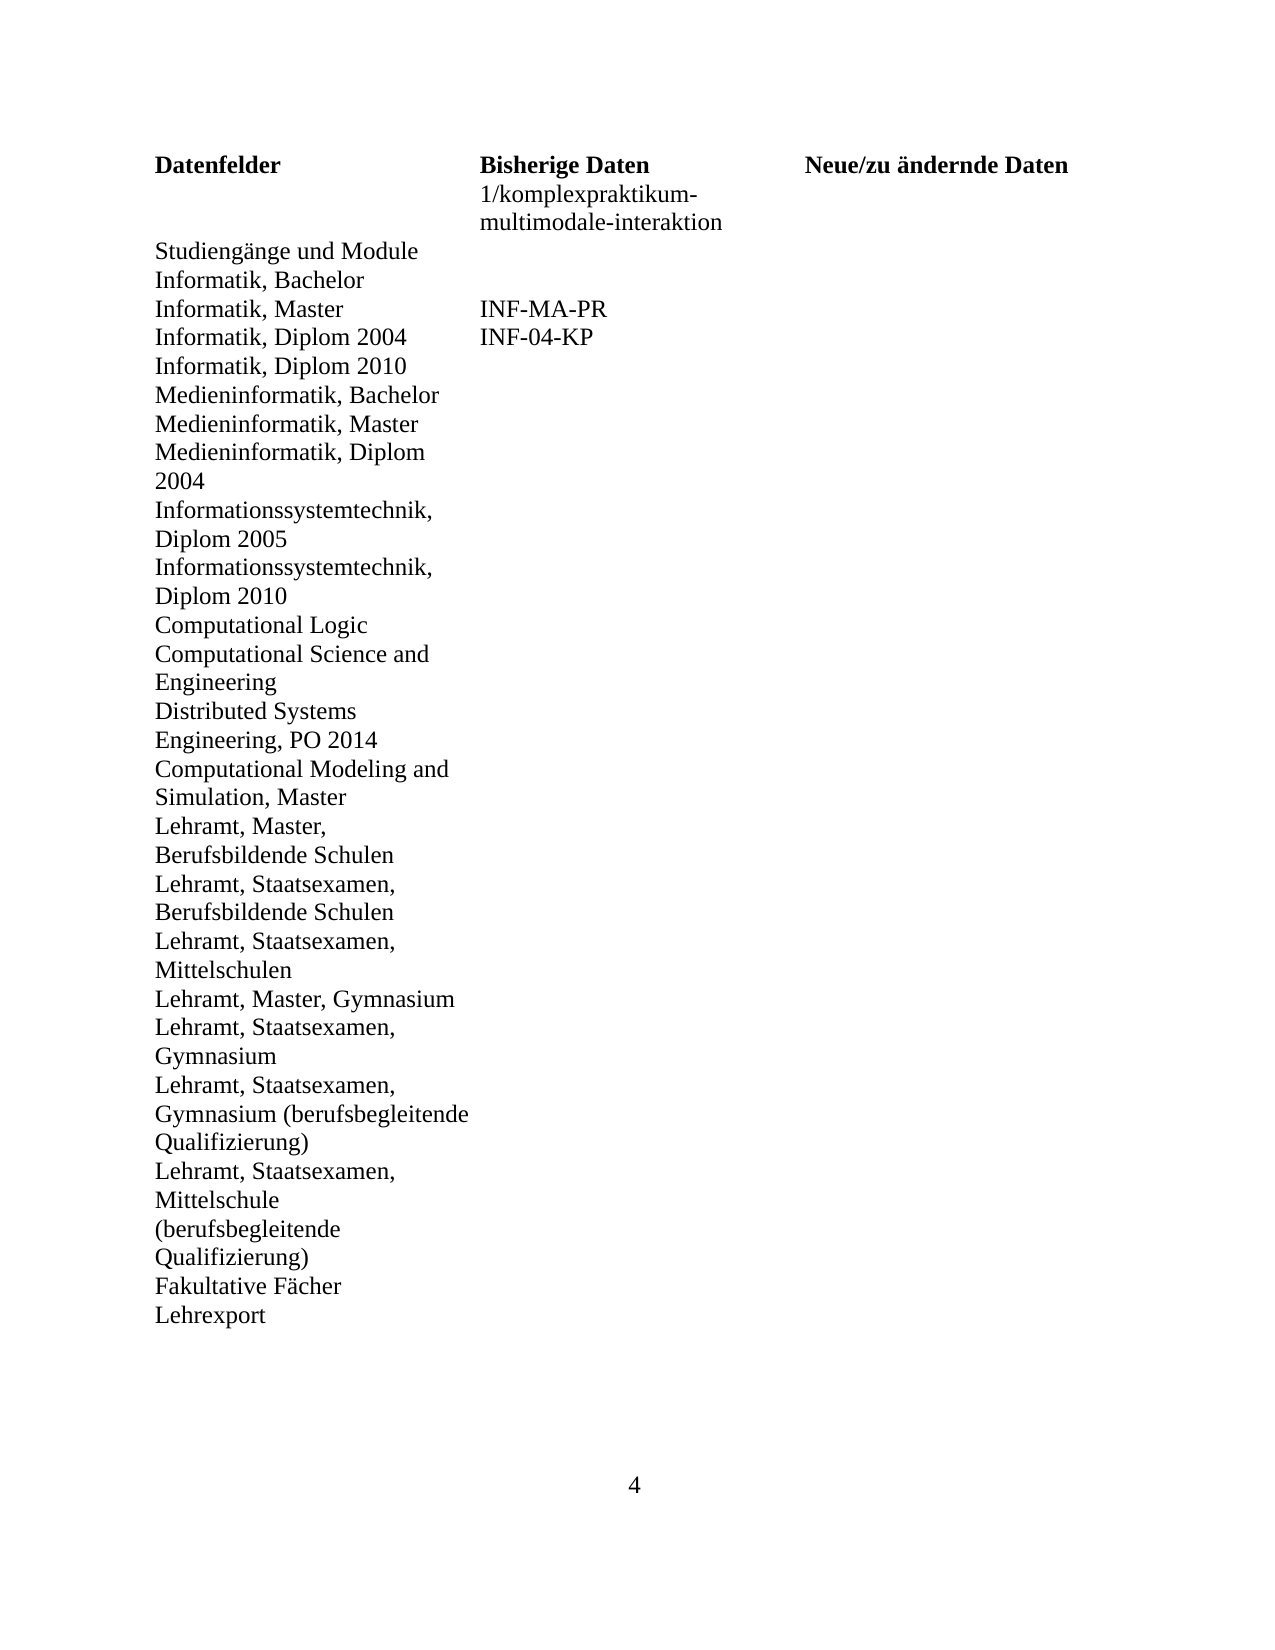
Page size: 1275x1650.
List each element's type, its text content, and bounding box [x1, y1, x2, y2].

table_cell [800, 1300, 1125, 1329]
table_cell [800, 1070, 1125, 1156]
table_cell [475, 265, 800, 294]
table_cell [475, 696, 800, 754]
table_cell [800, 811, 1125, 869]
table_cell [800, 754, 1125, 811]
table_cell [800, 1156, 1125, 1271]
table_header Datenfelder [150, 150, 475, 179]
table_header Neue/zu ändernde Daten [800, 150, 1125, 179]
table_cell [800, 610, 1125, 639]
table_cell [475, 610, 800, 639]
table_cell [800, 323, 1125, 351]
table_cell Computational Modeling and Simulation, Master [150, 754, 475, 811]
table_cell [475, 811, 800, 869]
table_cell [800, 236, 1125, 265]
table_cell [150, 179, 475, 236]
table_cell Computational Science and Engineering [150, 639, 475, 696]
table_cell Lehramt, Staatsexamen, Gymnasium [150, 1013, 475, 1070]
table_cell Informatik, Master [150, 294, 475, 322]
table_cell Fakultative Fächer [150, 1271, 475, 1300]
table_cell Lehramt, Staatsexamen, Berufsbildende Schulen [150, 869, 475, 926]
table_cell [475, 754, 800, 811]
table_cell [475, 438, 800, 495]
table_cell [475, 1156, 800, 1271]
table_cell [800, 380, 1125, 409]
table_cell [475, 984, 800, 1012]
table_cell [475, 236, 800, 265]
table_cell 1/komplexpraktikum-multimodale-interaktion [475, 179, 800, 236]
table_cell [800, 179, 1125, 236]
table_cell [800, 495, 1125, 552]
table_cell Computational Logic [150, 610, 475, 639]
table_cell Medieninformatik, Bachelor [150, 380, 475, 409]
table_cell [800, 869, 1125, 926]
table_cell [475, 380, 800, 409]
table_cell [800, 265, 1125, 294]
table_cell [800, 1271, 1125, 1300]
table_cell [475, 409, 800, 437]
table_cell Lehramt, Staatsexamen, Gymnasium (berufsbegleitende Qualifizierung) [150, 1070, 475, 1156]
table_cell [800, 984, 1125, 1012]
table_cell [475, 926, 800, 984]
table_cell [800, 926, 1125, 984]
table_cell Lehrexport [150, 1300, 475, 1329]
table_cell [800, 1013, 1125, 1070]
table_cell [475, 351, 800, 380]
table_cell Informatik, Bachelor [150, 265, 475, 294]
table_cell [475, 1013, 800, 1070]
table_cell INF-MA-PR [475, 294, 800, 322]
table_header Bisherige Daten [475, 150, 800, 179]
table_cell [800, 351, 1125, 380]
table_cell [475, 1300, 800, 1329]
table_cell Lehramt, Master, Berufsbildende Schulen [150, 811, 475, 869]
table_cell [800, 553, 1125, 610]
table_cell [475, 1271, 800, 1300]
table_cell [475, 495, 800, 552]
table_cell Medieninformatik, Diplom 2004 [150, 438, 475, 495]
table_cell Lehramt, Master, Gymnasium [150, 984, 475, 1012]
table_cell Lehramt, Staatsexamen, Mittelschule (berufsbegleitende Qualifizierung) [150, 1156, 475, 1271]
table_cell [800, 639, 1125, 696]
table_cell INF-04-KP [475, 323, 800, 351]
table_cell Informatik, Diplom 2004 [150, 323, 475, 351]
table_cell [475, 553, 800, 610]
table_cell [475, 639, 800, 696]
table_cell [800, 294, 1125, 322]
table_cell [475, 869, 800, 926]
table_cell [800, 409, 1125, 437]
table_cell Informationssystemtechnik, Diplom 2010 [150, 553, 475, 610]
table_cell [800, 696, 1125, 754]
table_cell Distributed Systems Engineering, PO 2014 [150, 696, 475, 754]
table_cell Informatik, Diplom 2010 [150, 351, 475, 380]
table_cell Medieninformatik, Master [150, 409, 475, 437]
table_cell Studiengänge und Module [150, 236, 475, 265]
table_cell Lehramt, Staatsexamen, Mittelschulen [150, 926, 475, 984]
table_cell [800, 438, 1125, 495]
table_cell Informationssystemtechnik, Diplom 2005 [150, 495, 475, 552]
table_cell [475, 1070, 800, 1156]
